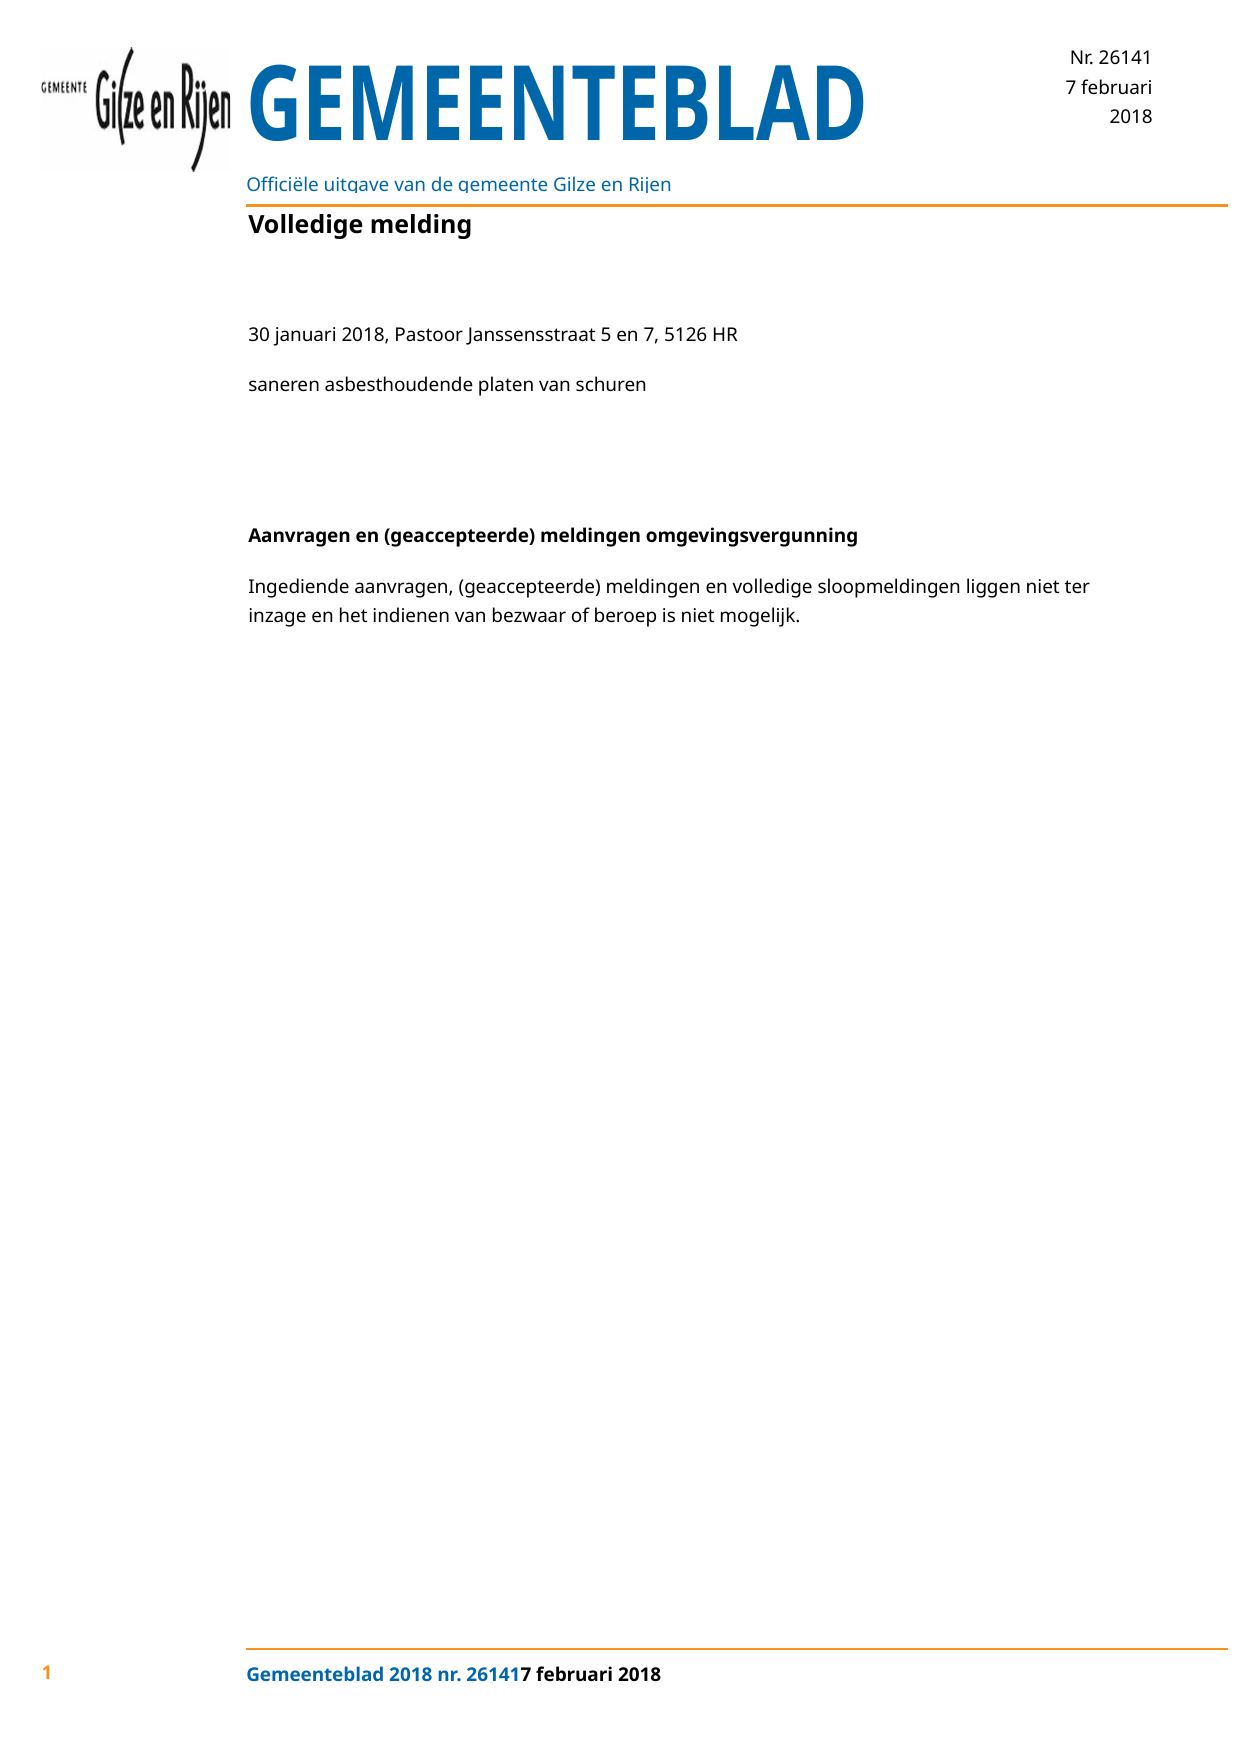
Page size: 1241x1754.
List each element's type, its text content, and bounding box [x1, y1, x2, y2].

picture [41, 47, 231, 172]
text Ingediende aanvragen, (geaccepteerde) meldingen en volledige sloopmeldingen liggen niet ter inzage en het indienen van bezwaar of beroep is niet mogelijk. [248, 573, 1152, 628]
text saneren asbesthoudende platen van schuren [248, 371, 1152, 397]
text Volledige melding [248, 207, 1152, 241]
text 30 januari 2018, Pastoor Janssensstraat 5 en 7, 5126 HR [248, 321, 1152, 346]
text Aanvragen en (geaccepteerde) meldingen omgevingsvergunning [248, 522, 1152, 548]
